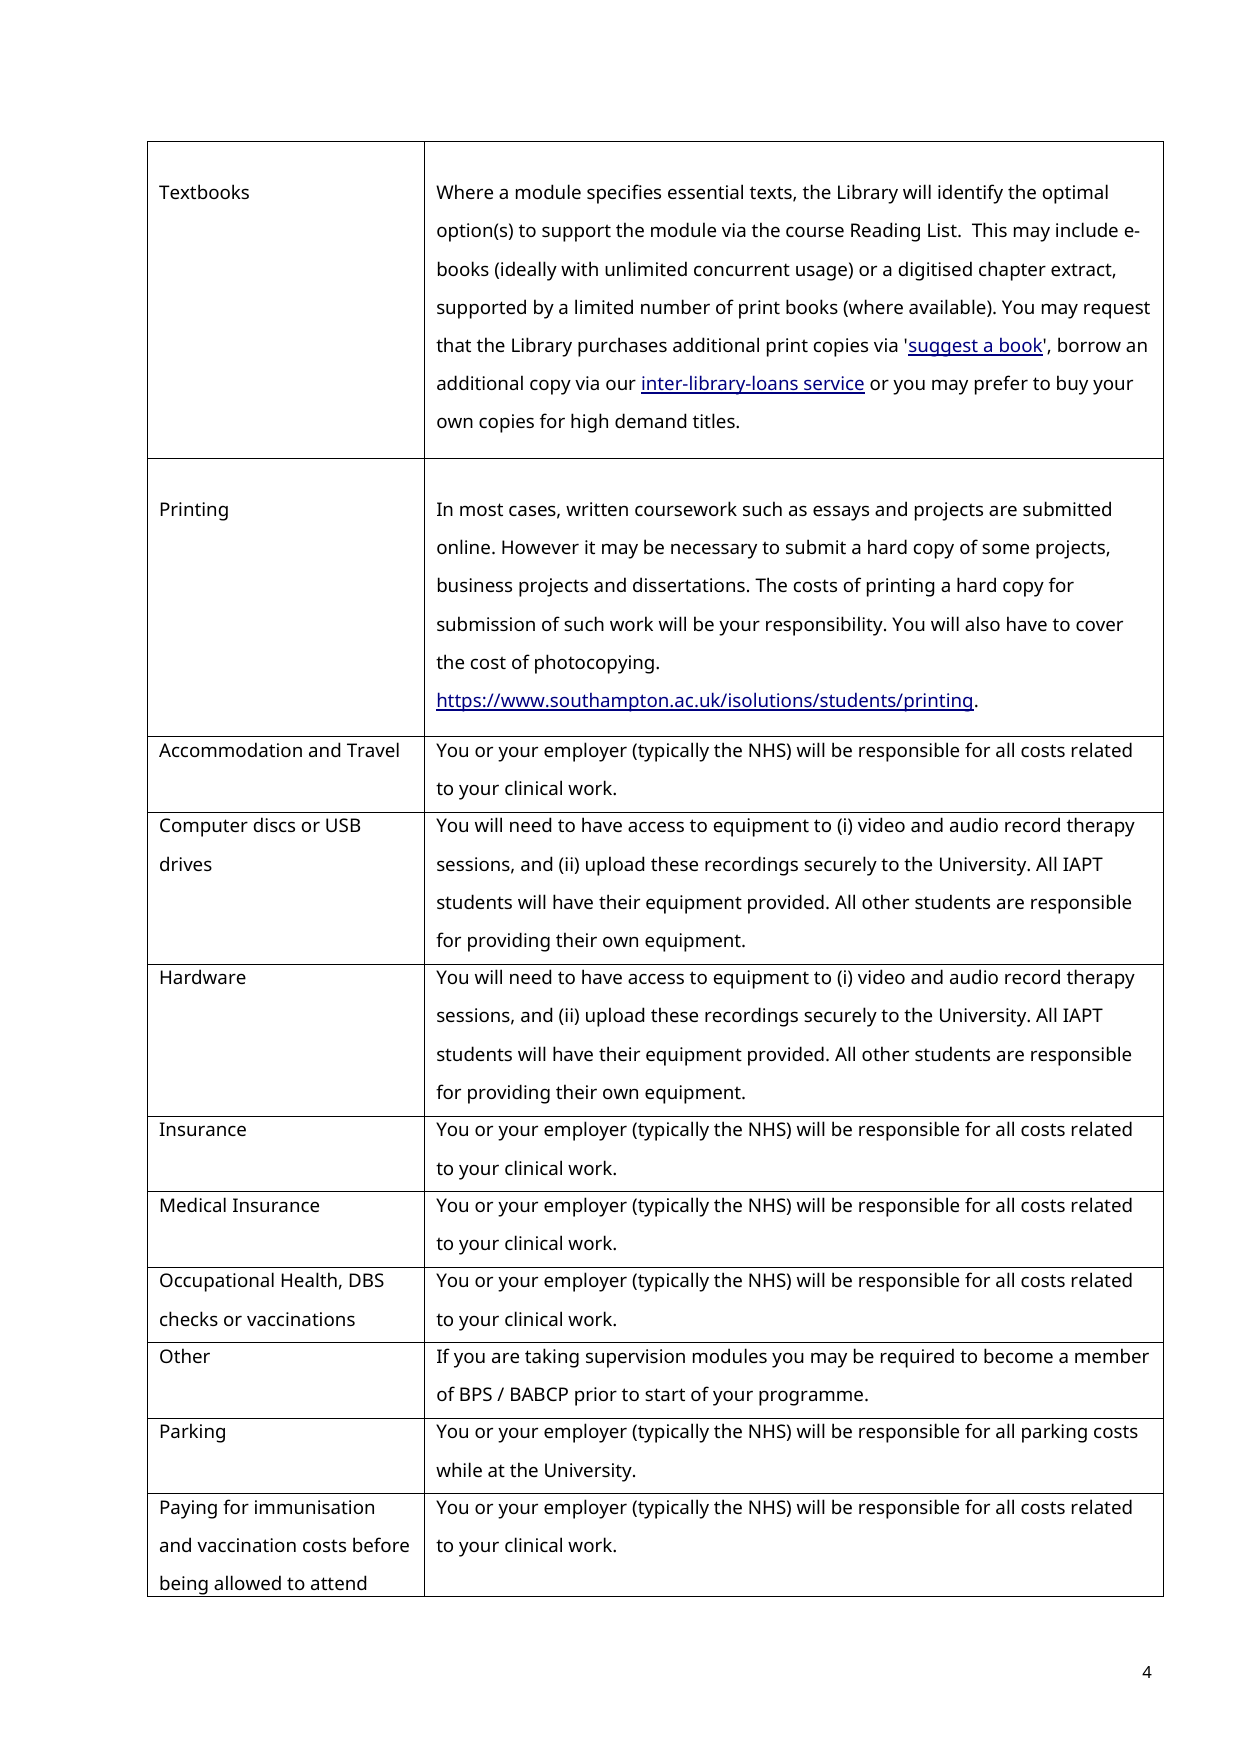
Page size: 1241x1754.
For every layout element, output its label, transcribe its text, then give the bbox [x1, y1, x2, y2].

table_cell You or your employer (typically the NHS) will be responsible for all parking costs while at the University. [425, 1419, 1163, 1493]
table_cell You or your employer (typically the NHS) will be responsible for all costs related to your clinical work. [425, 737, 1163, 812]
table_cell Printing [148, 459, 424, 736]
table_cell Hardware [148, 965, 424, 1116]
table_cell Occupational Health, DBS checks or vaccinations [148, 1268, 424, 1342]
table_cell In most cases, written coursework such as essays and projects are submitted online. However it may be necessary to submit a hard copy of some projects, business projects and dissertations. The costs of printing a hard copy for submission of such work will be your responsibility. You will also have to cover the cost of photocopying. https://www.southampton.ac.uk/isolutions/students/printing. [425, 459, 1163, 736]
table_cell You or your employer (typically the NHS) will be responsible for all costs related to your clinical work. [425, 1117, 1163, 1191]
table_cell Insurance [148, 1117, 424, 1191]
table_cell You will need to have access to equipment to (i) video and audio record therapy sessions, and (ii) upload these recordings securely to the University. All IAPT students will have their equipment provided. All other students are responsible for providing their own equipment. [425, 813, 1163, 963]
table_cell Parking [148, 1419, 424, 1493]
table_cell You will need to have access to equipment to (i) video and audio record therapy sessions, and (ii) upload these recordings securely to the University. All IAPT students will have their equipment provided. All other students are responsible for providing their own equipment. [425, 965, 1163, 1116]
table_cell If you are taking supervision modules you may be required to become a member of BPS / BABCP prior to start of your programme. [425, 1343, 1163, 1418]
table_cell Paying for immunisation and vaccination costs before being allowed to attend [148, 1494, 424, 1596]
table_cell You or your employer (typically the NHS) will be responsible for all costs related to your clinical work. [425, 1494, 1163, 1596]
table_cell Textbooks [148, 142, 424, 458]
table_cell Accommodation and Travel [148, 737, 424, 812]
table_cell Medical Insurance [148, 1192, 424, 1267]
table_cell Other [148, 1343, 424, 1418]
table_cell You or your employer (typically the NHS) will be responsible for all costs related to your clinical work. [425, 1268, 1163, 1342]
table_cell Where a module specifies essential texts, the Library will identify the optimal option(s) to support the module via the course Reading List. This may include e-books (ideally with unlimited concurrent usage) or a digitised chapter extract, supported by a limited number of print books (where available). You may request that the Library purchases additional print copies via 'suggest a book', borrow an additional copy via our inter-library-loans service or you may prefer to buy your own copies for high demand titles. [425, 142, 1163, 458]
table_cell You or your employer (typically the NHS) will be responsible for all costs related to your clinical work. [425, 1192, 1163, 1267]
table_cell Computer discs or USB drives [148, 813, 424, 963]
